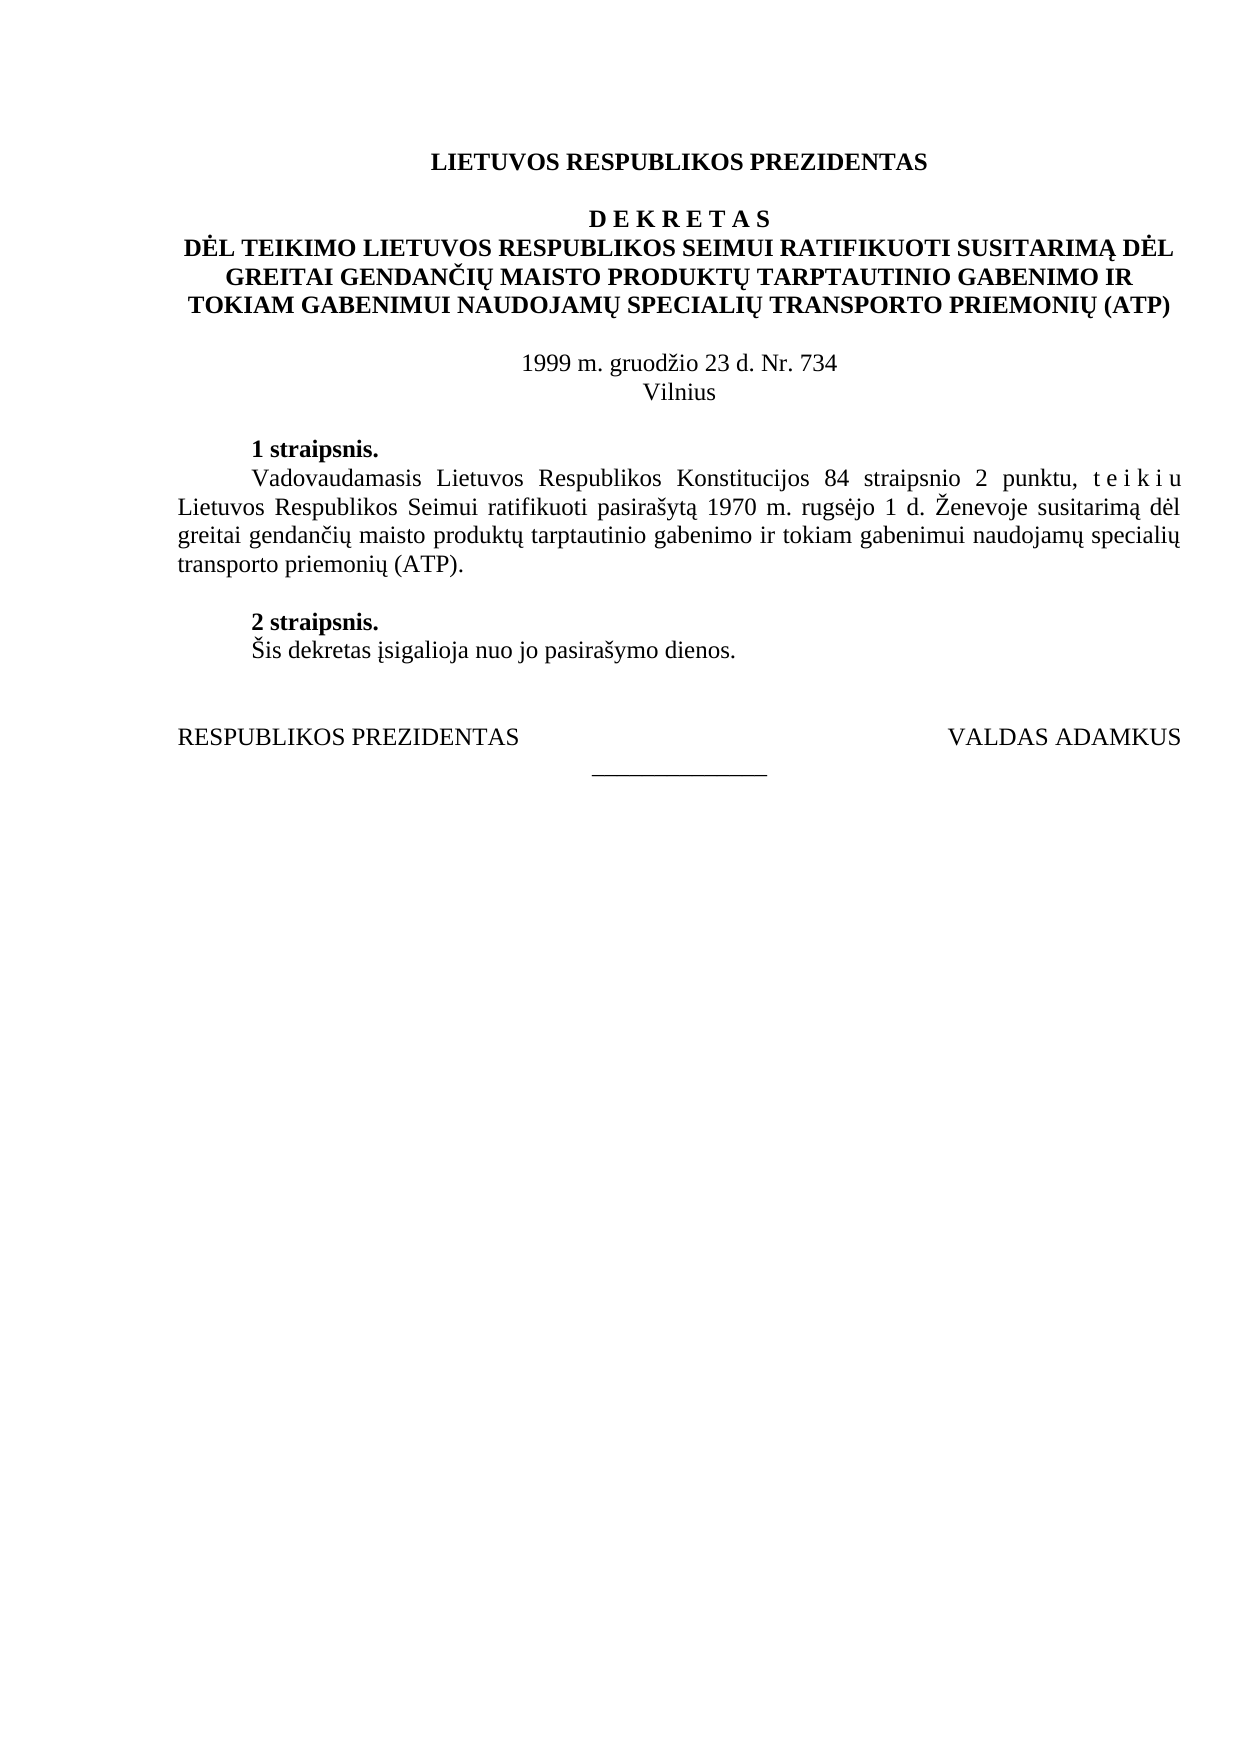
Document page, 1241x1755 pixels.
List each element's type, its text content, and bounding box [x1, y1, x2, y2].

text Vadovaudamasis Lietuvos Respublikos Konstitucijos 84 straipsnio 2 punktu, teikiu Lietuvos Respublikos Seimui ratifikuoti pasirašytą 1970 m. rugsėjo 1 d. Ženevoje susitarimą dėl greitai gendančių maisto produktų tarptautinio gabenimo ir tokiam gabenimui naudojamų specialių transporto priemonių (ATP). [177, 463, 1181, 578]
text Šis dekretas įsigalioja nuo jo pasirašymo dienos. [177, 636, 1181, 664]
text LIETUVOS RESPUBLIKOS PREZIDENTAS [177, 147, 1181, 176]
text Vilnius [177, 377, 1181, 406]
text D E K R E T A S [177, 204, 1181, 233]
text DĖL TEIKIMO LIETUVOS RESPUBLIKOS SEIMUI RATIFIKUOTI SUSITARIMĄ DĖL GREITAI GENDANČIŲ MAISTO PRODUKTŲ TARPTAUTINIO GABENIMO IR TOKIAM GABENIMUI NAUDOJAMŲ SPECIALIŲ TRANSPORTO PRIEMONIŲ (ATP) [177, 233, 1181, 319]
text 2 straipsnis. [177, 607, 1181, 636]
text 1999 m. gruodžio 23 d. Nr. 734 [177, 348, 1181, 377]
text RESPUBLIKOS PREZIDENTAS VALDAS ADAMKUS [177, 722, 1181, 751]
text 1 straipsnis. [177, 434, 1181, 463]
text ______________ [177, 751, 1181, 779]
